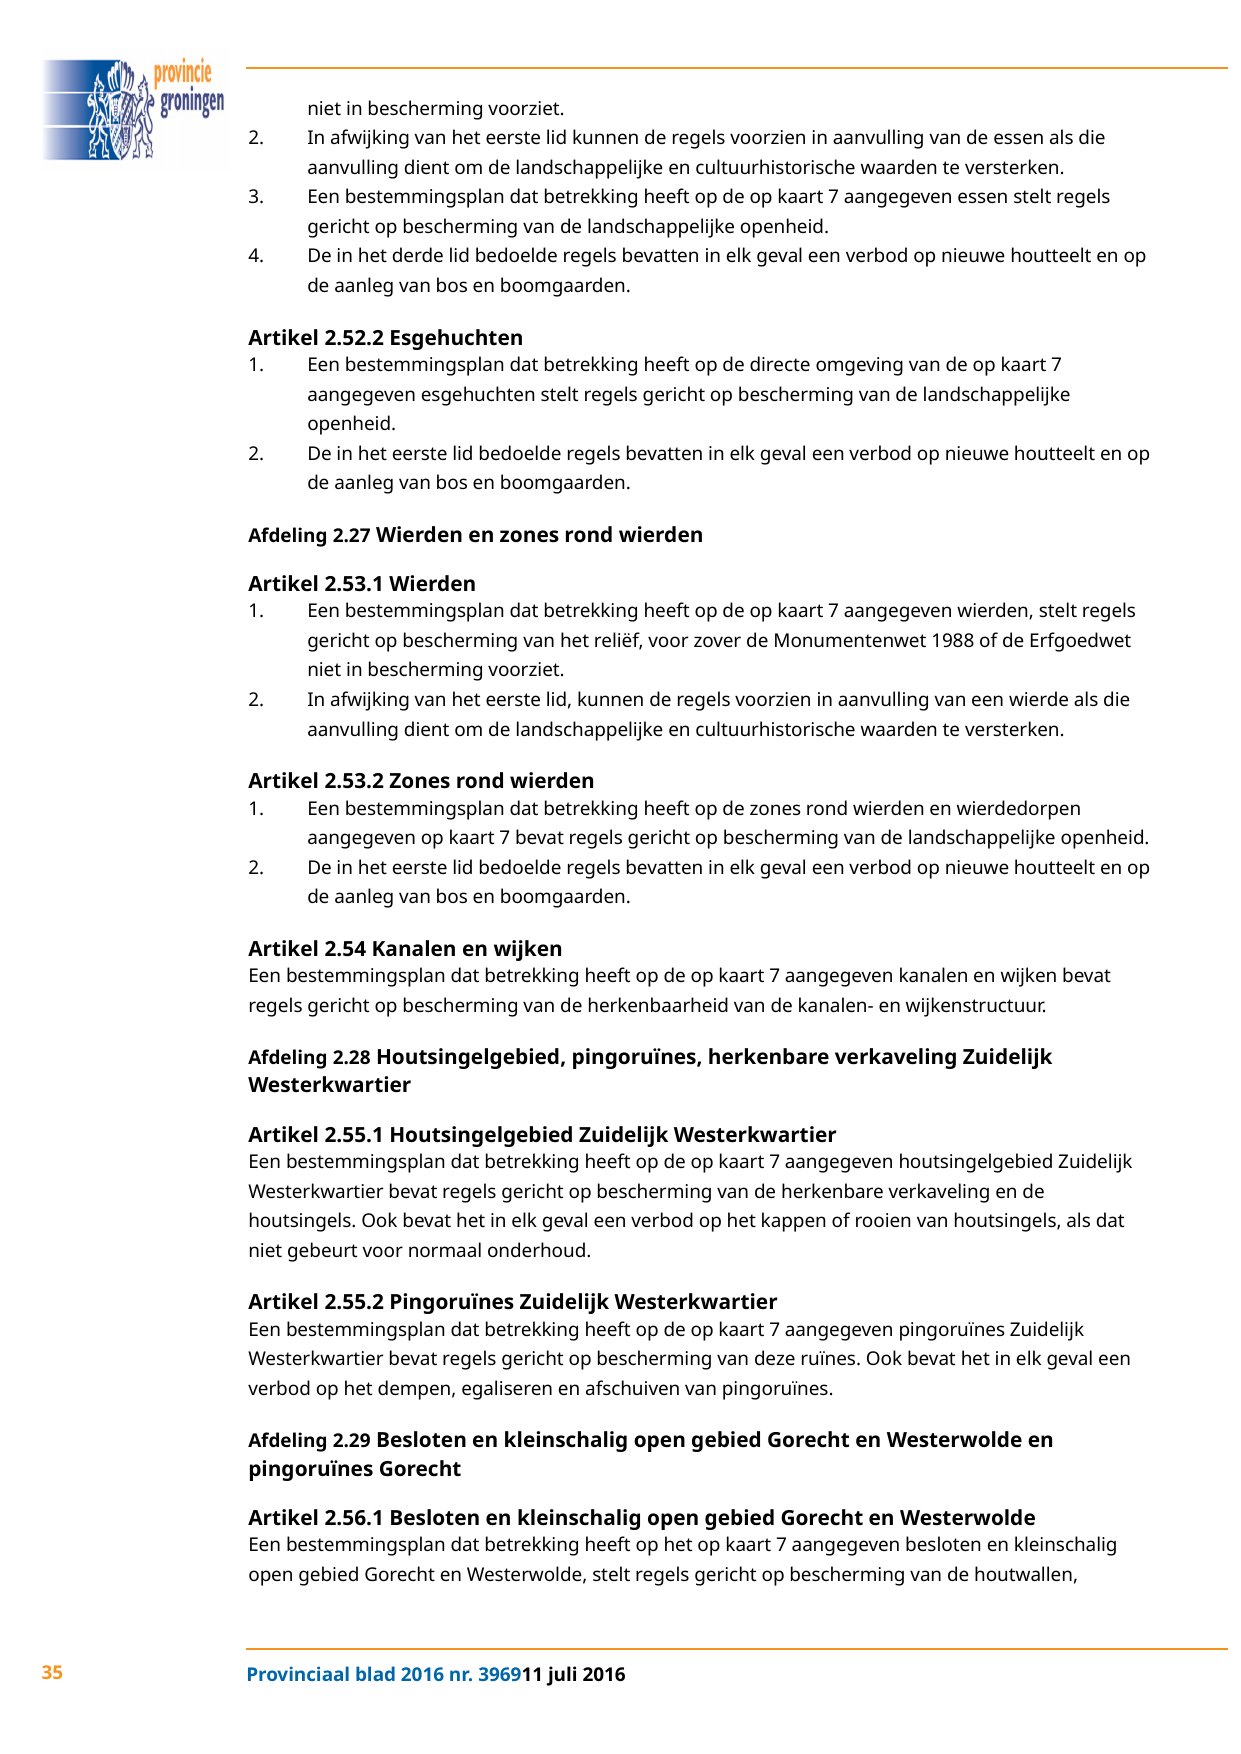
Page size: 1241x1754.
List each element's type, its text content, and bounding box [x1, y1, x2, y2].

list Een bestemmingsplan dat betrekking heeft op de op kaart 7 aangegeven wierden, stelt regels gericht op bescherming van het reliëf, voor zover de Monumentenwet 1988 of de Erfgoedwet niet in bescherming voorziet. [248, 597, 1152, 682]
list De in het derde lid bedoelde regels bevatten in elk geval een verbod op nieuwe houtteelt en op de aanleg van bos en boomgaarden. [248, 243, 1152, 298]
text Een bestemmingsplan dat betrekking heeft op de op kaart 7 aangegeven houtsingelgebied Zuidelijk Westerkwartier bevat regels gericht op bescherming van de herkenbare verkaveling en de houtsingels. Ook bevat het in elk geval een verbod op het kappen of rooien van houtsingels, als dat niet gebeurt voor normaal onderhoud. [248, 1148, 1152, 1263]
list In afwijking van het eerste lid, kunnen de regels voorzien in aanvulling van een wierde als die aanvulling dient om de landschappelijke en cultuurhistorische waarden te versterken. [248, 686, 1152, 742]
text Een bestemmingsplan dat betrekking heeft op het op kaart 7 aangegeven besloten en kleinschalig open gebied Gorecht en Westerwolde, stelt regels gericht op bescherming van de houtwallen, [248, 1532, 1152, 1587]
text Artikel 2.53.2 Zones rond wierden [248, 766, 1152, 795]
text Artikel 2.55.1 Houtsingelgebied Zuidelijk Westerkwartier [248, 1120, 1152, 1148]
text Afdeling 2.28 Houtsingelgebied, pingoruïnes, herkenbare verkaveling Zuidelijk Westerkwartier [248, 1042, 1152, 1099]
text Artikel 2.56.1 Besloten en kleinschalig open gebied Gorecht en Westerwolde [248, 1503, 1152, 1532]
text Artikel 2.52.2 Esgehuchten [248, 323, 1152, 351]
text Artikel 2.55.2 Pingoruïnes Zuidelijk Westerkwartier [248, 1287, 1152, 1316]
picture [41, 47, 231, 172]
list In afwijking van het eerste lid kunnen de regels voorzien in aanvulling van de essen als die aanvulling dient om de landschappelijke en cultuurhistorische waarden te versterken. [248, 124, 1152, 180]
text Afdeling 2.29 Besloten en kleinschalig open gebied Gorecht en Westerwolde en pingoruïnes Gorecht [248, 1425, 1152, 1482]
text Afdeling 2.27 Wierden en zones rond wierden [248, 520, 1152, 548]
list Een bestemmingsplan dat betrekking heeft op de zones rond wierden en wierdedorpen aangegeven op kaart 7 bevat regels gericht op bescherming van de landschappelijke openheid. [248, 795, 1152, 850]
list De in het eerste lid bedoelde regels bevatten in elk geval een verbod op nieuwe houtteelt en op de aanleg van bos en boomgaarden. [248, 854, 1152, 909]
text Artikel 2.53.1 Wierden [248, 569, 1152, 597]
list Een bestemmingsplan dat betrekking heeft op de directe omgeving van de op kaart 7 aangegeven esgehuchten stelt regels gericht op bescherming van de landschappelijke openheid. [248, 351, 1152, 436]
text Een bestemmingsplan dat betrekking heeft op de op kaart 7 aangegeven kanalen en wijken bevat regels gericht op bescherming van de herkenbaarheid van de kanalen- en wijkenstructuur. [248, 962, 1152, 1018]
text Artikel 2.54 Kanalen en wijken [248, 934, 1152, 962]
text Een bestemmingsplan dat betrekking heeft op de op kaart 7 aangegeven pingoruïnes Zuidelijk Westerkwartier bevat regels gericht op bescherming van deze ruïnes. Ook bevat het in elk geval een verbod op het dempen, egaliseren en afschuiven van pingoruïnes. [248, 1316, 1152, 1401]
list niet in bescherming voorziet. [248, 95, 1152, 121]
list Een bestemmingsplan dat betrekking heeft op de op kaart 7 aangegeven essen stelt regels gericht op bescherming van de landschappelijke openheid. [248, 183, 1152, 239]
list De in het eerste lid bedoelde regels bevatten in elk geval een verbod op nieuwe houtteelt en op de aanleg van bos en boomgaarden. [248, 440, 1152, 495]
